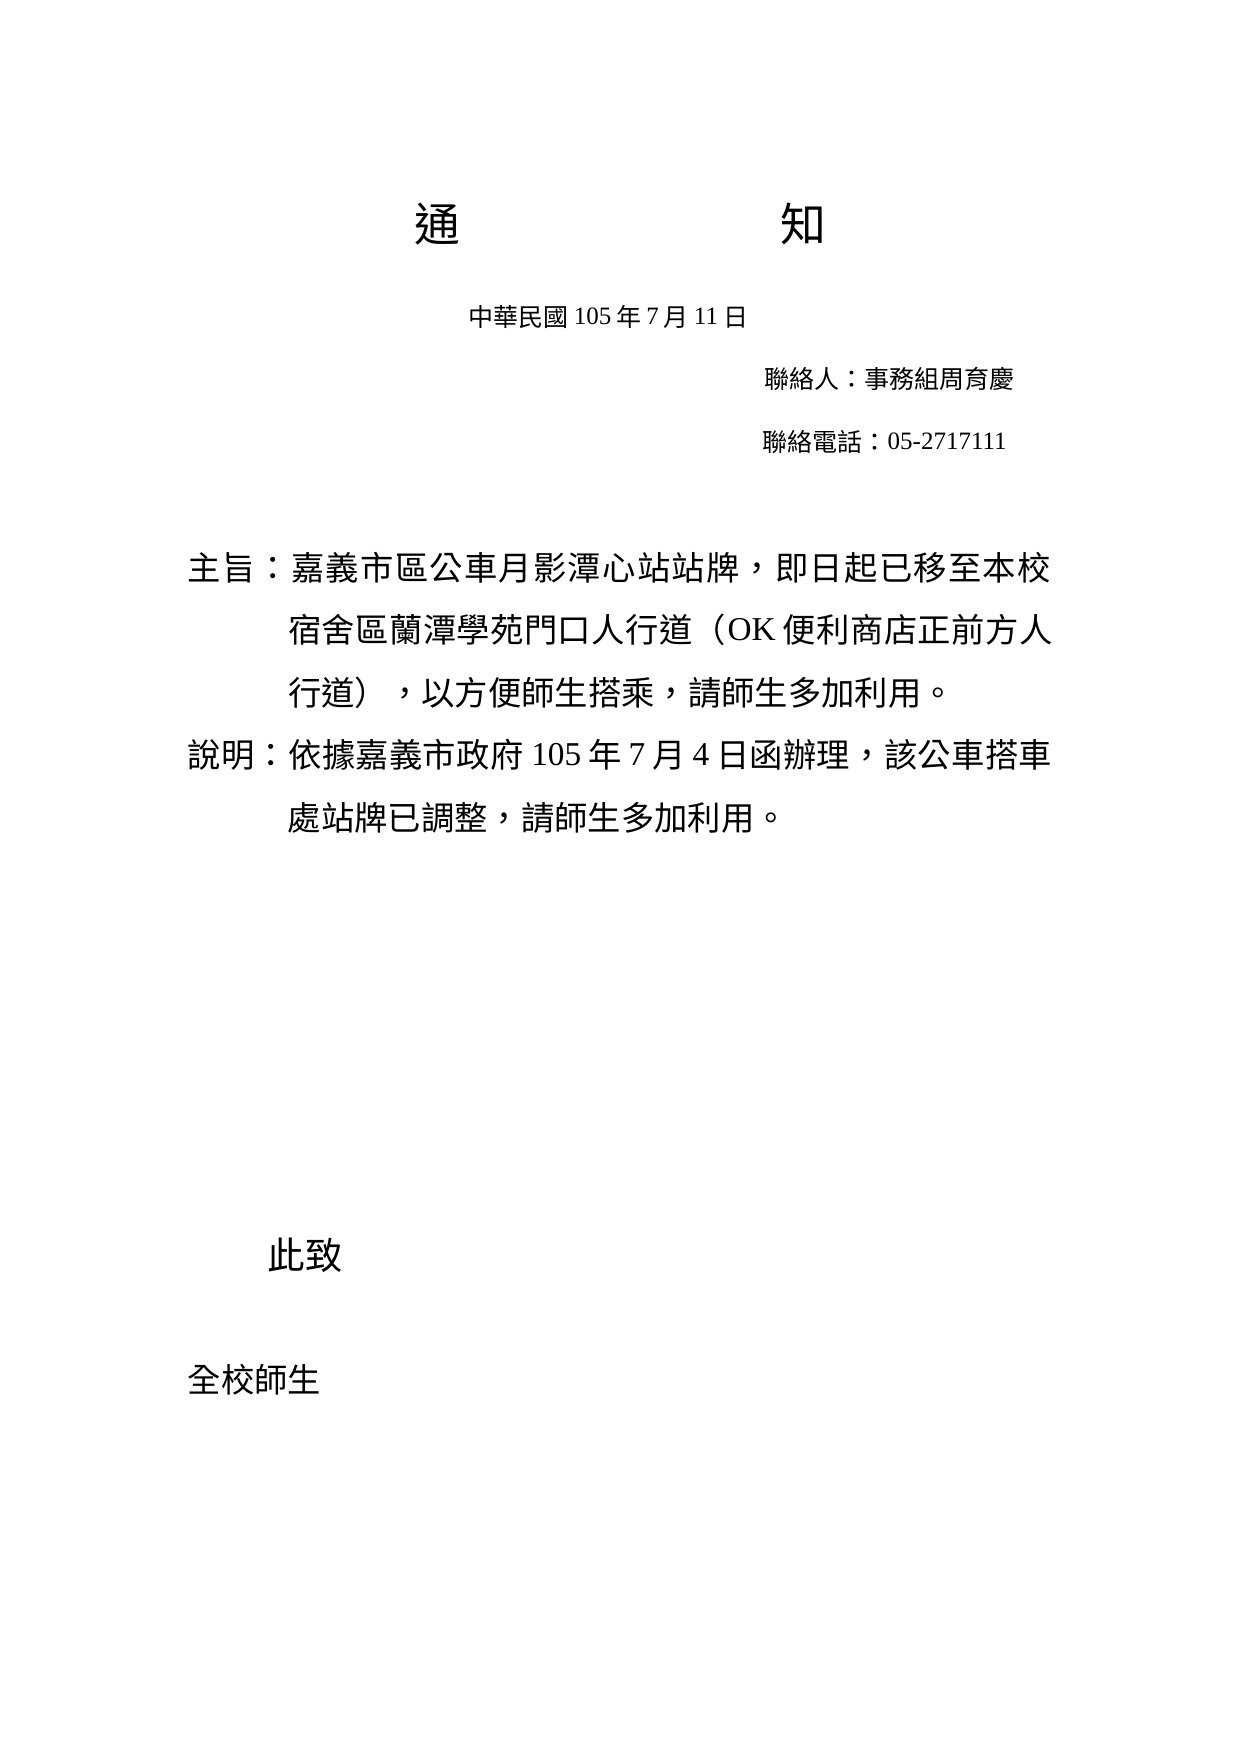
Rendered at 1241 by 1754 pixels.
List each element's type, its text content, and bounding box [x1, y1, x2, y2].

text 通 知 [187, 149, 1053, 274]
text 說明：依據嘉義市政府105年7月4日函辦理，該公車搭車處站牌已調整，請師生多加利用。 [187, 711, 1053, 836]
text 中華民國105年7月11日 [187, 274, 1053, 336]
text 全校師生 [187, 1336, 1053, 1399]
text 主旨：嘉義市區公車月影潭心站站牌，即日起已移至本校宿舍區蘭潭學苑門口人行道（OK便利商店正前方人行道），以方便師生搭乘，請師生多加利用。 [187, 524, 1053, 711]
text 此致 [187, 1211, 1053, 1274]
text 聯絡電話：05-2717111 [187, 399, 1017, 461]
text 聯絡人：事務組周育慶 [187, 336, 1053, 399]
